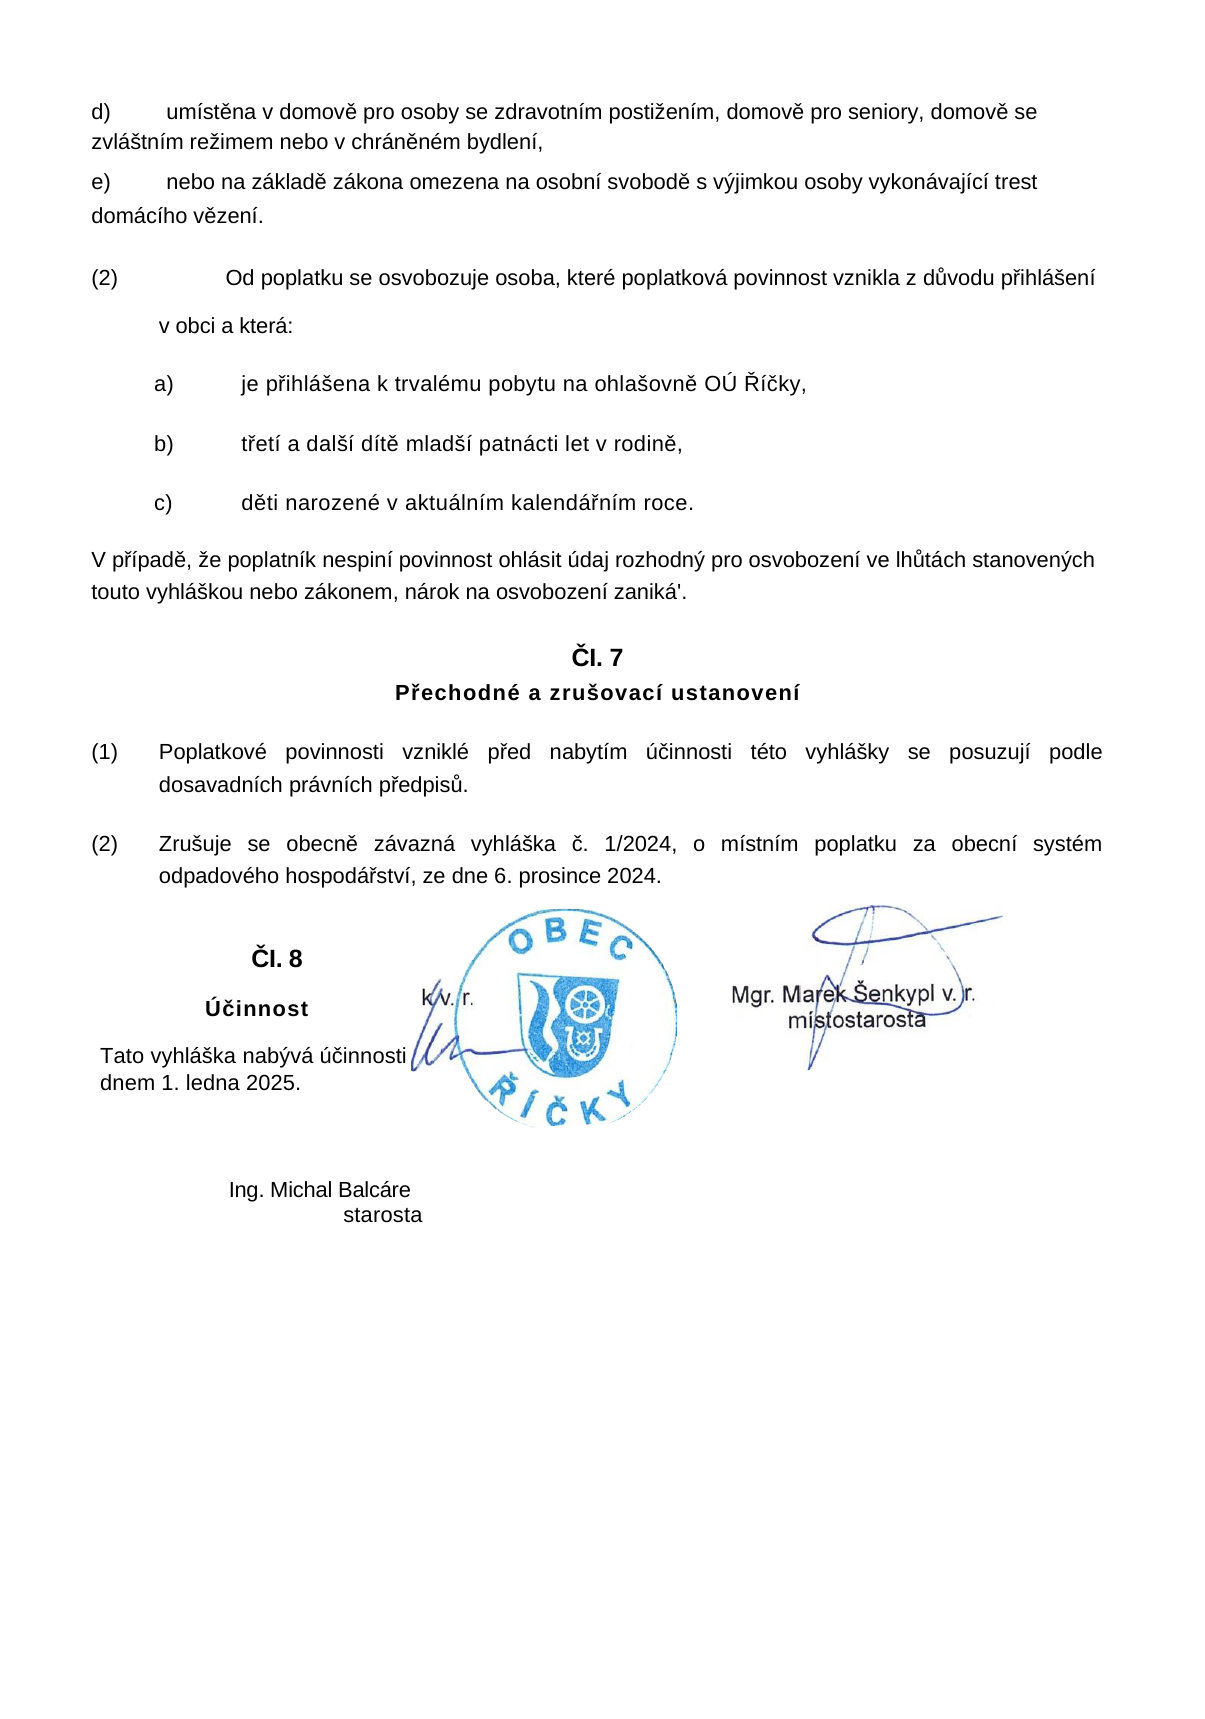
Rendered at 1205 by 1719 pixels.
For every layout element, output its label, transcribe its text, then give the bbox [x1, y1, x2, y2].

text [645, 940, 732, 974]
text [1003, 940, 1104, 974]
list nebo na základě zákona omezena na osobní svobodě s výjimkou osoby vykonávající trest domácího vězení. [91, 162, 1096, 230]
text [675, 994, 732, 1023]
text ČI. 8 [91, 940, 485, 974]
text v obci a která: [159, 313, 1104, 338]
list děti narozené v aktuálním kalendářním roce. [154, 489, 1104, 516]
text Tato vyhláška nabývá účinnosti dnem 1. ledna 2025. [100, 1042, 480, 1096]
text Přechodné a zrušovací ustanovení [91, 678, 1104, 706]
list je přihlášena k trvalému pobytu na ohlašovně OÚ Říčky, [91, 301, 1104, 541]
text Ing. Michal Balcáre [228, 1177, 422, 1202]
text Účinnost [91, 994, 430, 1023]
text V případě, že poplatník nespiní povinnost ohlásit údaj rozhodný pro osvobození ve lhůtách stanovených touto vyhláškou nebo zákonem, nárok na osvobození zaniká'. [91, 543, 1096, 606]
list třetí a další dítě mladší patnácti let v rodině, [154, 429, 1104, 457]
text [1003, 994, 1104, 1023]
list umístěna v domově pro osoby se zdravotním postižením, domově pro seniory, domově se zvláštním režimem nebo v chráněném bydlení, [91, 96, 1096, 155]
text ČI. 7 [91, 640, 1104, 672]
list Poplatkové povinnosti vzniklé před nabytím účinnosti této vyhlášky se posuzují podle dosavadních právních předpisů. [91, 733, 1104, 799]
list Zrušuje se obecně závazná vyhláška č. 1/2024, o místním poplatku za obecní systém odpadového hospodářství, ze dne 6. prosince 2024. [91, 825, 1104, 890]
text starosta [228, 1202, 422, 1227]
text (2) Od poplatku se osvobozuje osoba, které poplatková povinnost vznikla z důvodu přihlášení [91, 260, 1104, 292]
